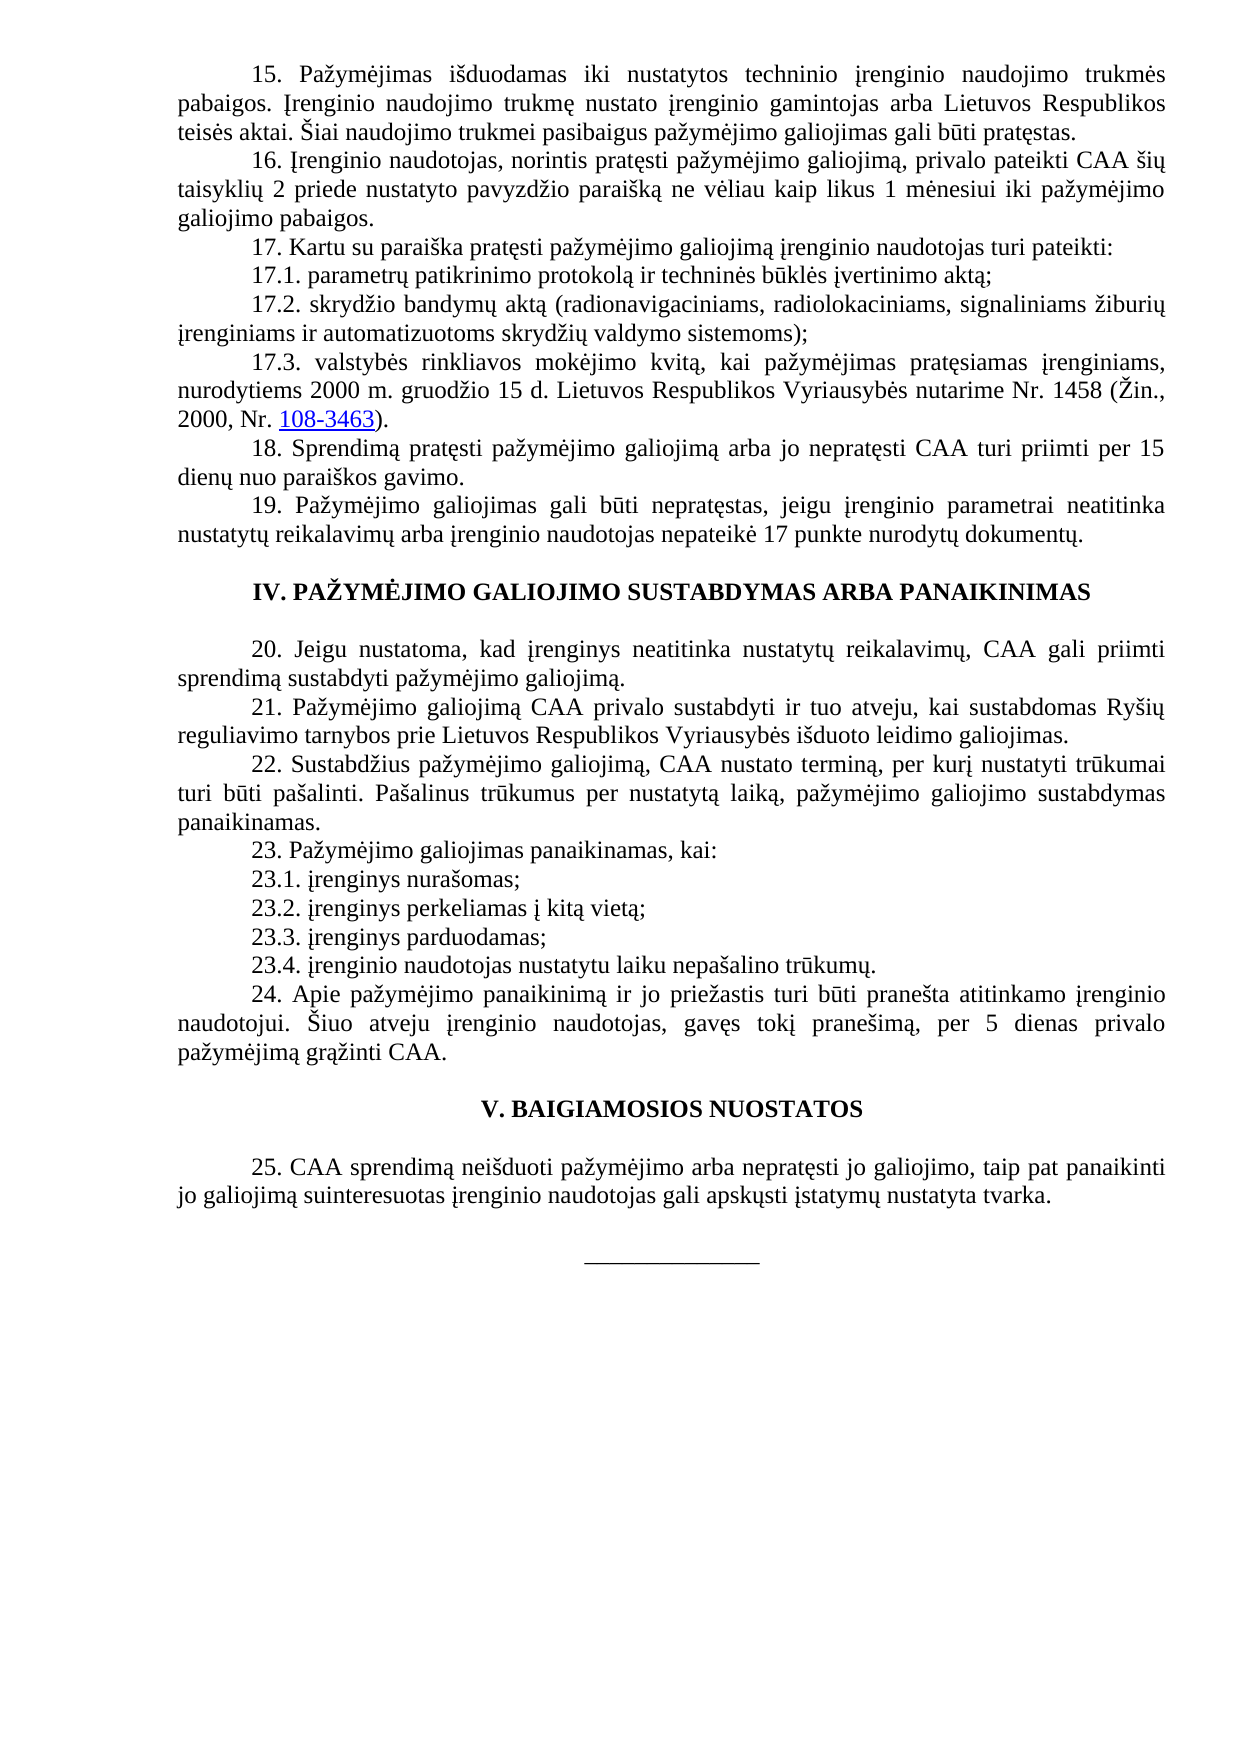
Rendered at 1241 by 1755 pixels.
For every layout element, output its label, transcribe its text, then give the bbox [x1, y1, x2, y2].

text 15. Pažymėjimas išduodamas iki nustatytos techninio įrenginio naudojimo trukmės pabaigos. Įrenginio naudojimo trukmę nustato įrenginio gamintojas arba Lietuvos Respublikos teisės aktai. Šiai naudojimo trukmei pasibaigus pažymėjimo galiojimas gali būti pratęstas. [177, 59, 1166, 145]
text 23.1. įrenginys nurašomas; [177, 864, 1166, 893]
text V. BAIGIAMOSIOS NUOSTATOS [177, 1094, 1166, 1123]
text ______________ [177, 1238, 1166, 1267]
text 16. Įrenginio naudotojas, norintis pratęsti pažymėjimo galiojimą, privalo pateikti CAA šių taisyklių 2 priede nustatyto pavyzdžio paraišką ne vėliau kaip likus 1 mėnesiui iki pažymėjimo galiojimo pabaigos. [177, 145, 1166, 232]
text 23.4. įrenginio naudotojas nustatytu laiku nepašalino trūkumų. [177, 950, 1166, 979]
text 25. CAA sprendimą neišduoti pažymėjimo arba nepratęsti jo galiojimo, taip pat panaikinti jo galiojimą suinteresuotas įrenginio naudotojas gali apskųsti įstatymų nustatyta tvarka. [177, 1152, 1166, 1209]
text IV. PAŽYMĖJIMO GALIOJIMO SUSTABDYMAS ARBA PANAIKINIMAS [177, 577, 1166, 605]
text 23.3. įrenginys parduodamas; [177, 922, 1166, 950]
text 17.3. valstybės rinkliavos mokėjimo kvitą, kai pažymėjimas pratęsiamas įrenginiams, nurodytiems 2000 m. gruodžio 15 d. Lietuvos Respublikos Vyriausybės nutarime Nr. 1458 (Žin., 2000, Nr. 108-3463). [177, 347, 1166, 433]
text 17.2. skrydžio bandymų aktą (radionavigaciniams, radiolokaciniams, signaliniams žiburių įrenginiams ir automatizuotoms skrydžių valdymo sistemoms); [177, 289, 1166, 347]
text 21. Pažymėjimo galiojimą CAA privalo sustabdyti ir tuo atveju, kai sustabdomas Ryšių reguliavimo tarnybos prie Lietuvos Respublikos Vyriausybės išduoto leidimo galiojimas. [177, 692, 1166, 749]
text 22. Sustabdžius pažymėjimo galiojimą, CAA nustato terminą, per kurį nustatyti trūkumai turi būti pašalinti. Pašalinus trūkumus per nustatytą laiką, pažymėjimo galiojimo sustabdymas panaikinamas. [177, 749, 1166, 835]
text 23. Pažymėjimo galiojimas panaikinamas, kai: [177, 835, 1166, 864]
text 19. Pažymėjimo galiojimas gali būti nepratęstas, jeigu įrenginio parametrai neatitinka nustatytų reikalavimų arba įrenginio naudotojas nepateikė 17 punkte nurodytų dokumentų. [177, 490, 1166, 548]
text 17.1. parametrų patikrinimo protokolą ir techninės būklės įvertinimo aktą; [177, 260, 1166, 289]
text 20. Jeigu nustatoma, kad įrenginys neatitinka nustatytų reikalavimų, CAA gali priimti sprendimą sustabdyti pažymėjimo galiojimą. [177, 634, 1166, 692]
text 23.2. įrenginys perkeliamas į kitą vietą; [177, 893, 1166, 922]
text 18. Sprendimą pratęsti pažymėjimo galiojimą arba jo nepratęsti CAA turi priimti per 15 dienų nuo paraiškos gavimo. [177, 433, 1166, 490]
text 24. Apie pažymėjimo panaikinimą ir jo priežastis turi būti pranešta atitinkamo įrenginio naudotojui. Šiuo atveju įrenginio naudotojas, gavęs tokį pranešimą, per 5 dienas privalo pažymėjimą grąžinti CAA. [177, 979, 1166, 1065]
text 17. Kartu su paraiška pratęsti pažymėjimo galiojimą įrenginio naudotojas turi pateikti: [177, 232, 1166, 260]
